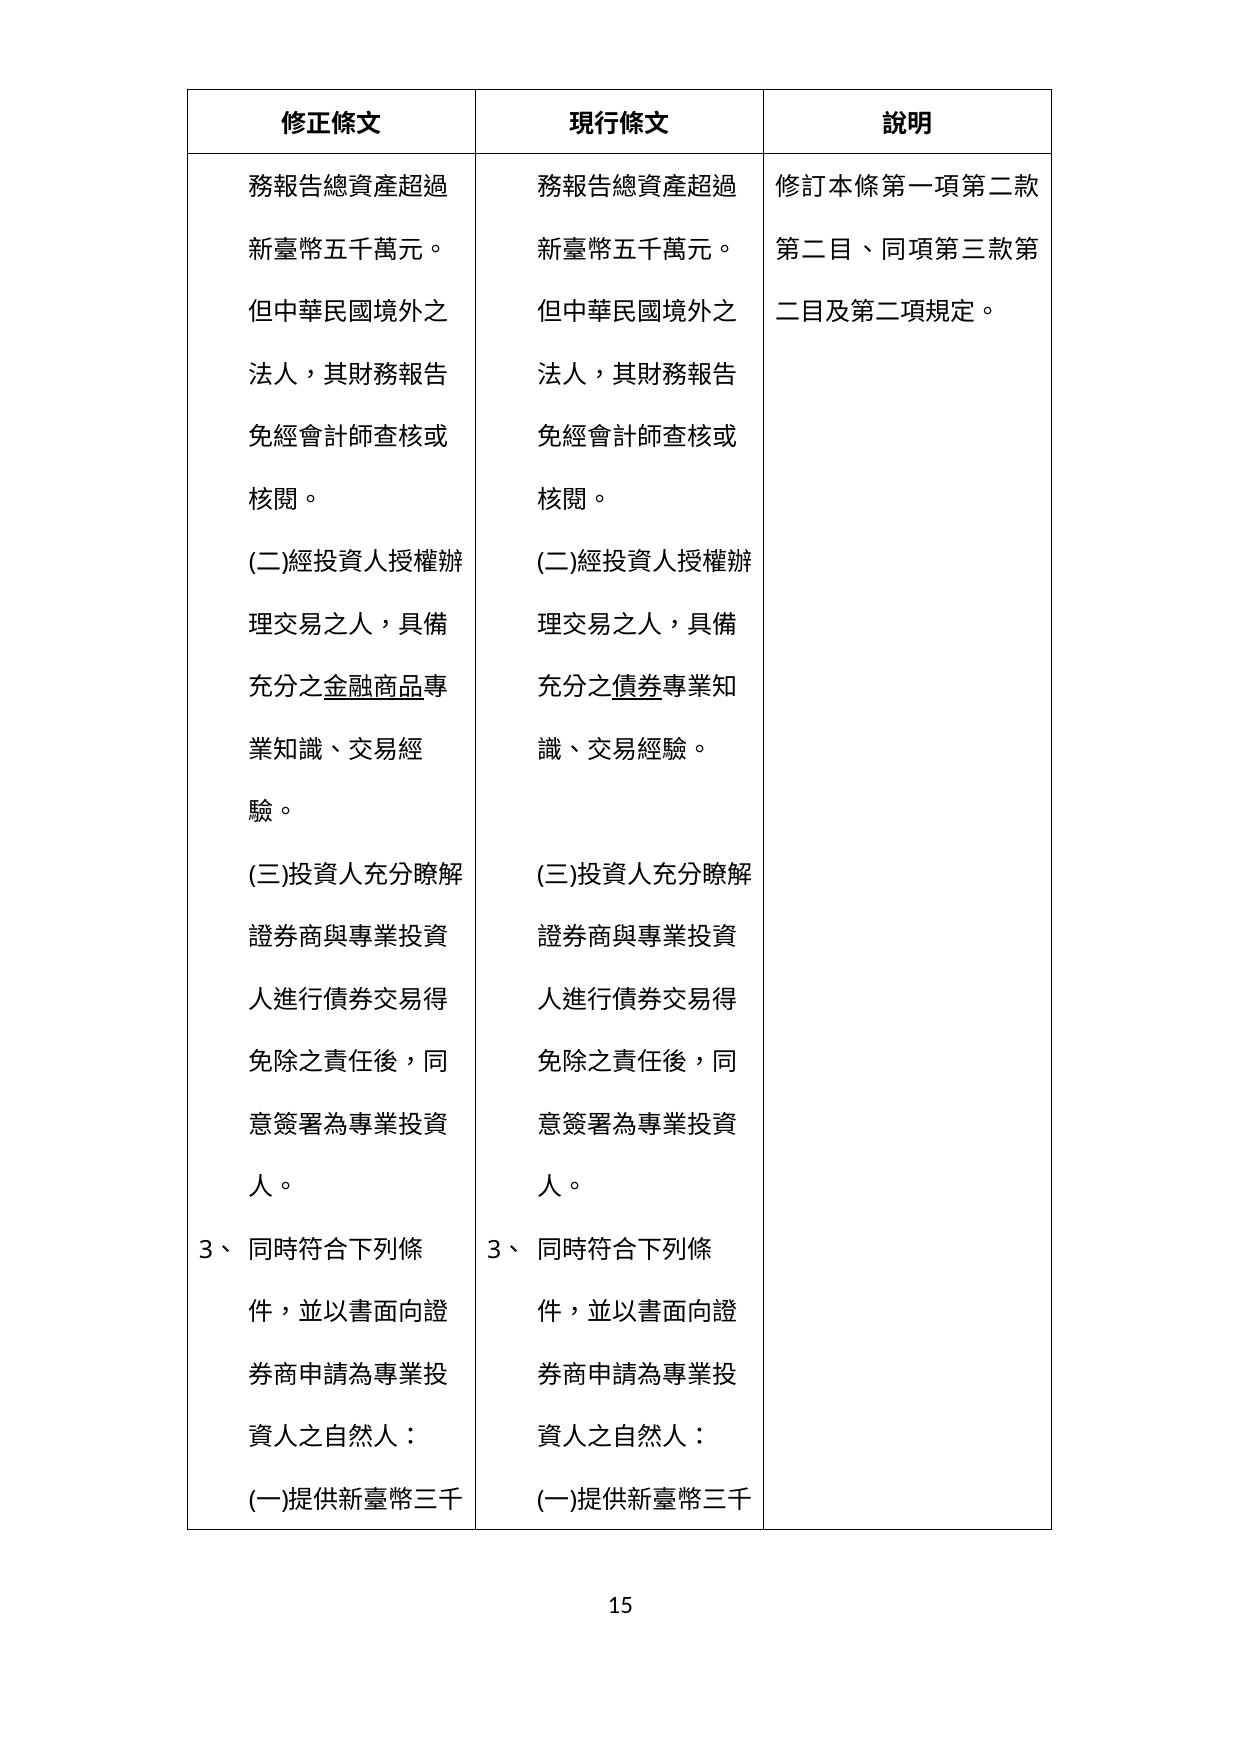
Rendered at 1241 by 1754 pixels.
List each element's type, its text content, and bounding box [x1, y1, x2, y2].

table_cell 修訂本條第一項第二款第二目、同項第三款第二目及第二項規定。 [764, 154, 1051, 1529]
table_cell 務報告總資產超過新臺幣五千萬元。但中華民國境外之法人，其財務報告免經會計師查核或核閱。 (二)經投資人授權辦理交易之人，具備充分之債券專業知識、交易經驗。 (三)投資人充分瞭解證券商與專業投資人進行債券交易得免除之責任後，同意簽署為專業投資人。 同時符合下列條件，並以書面向證券商申請為專業投資人之自然人： (一)提供新臺幣三千 [476, 154, 763, 1529]
table_header 修正條文 [188, 90, 475, 153]
table_header 說明 [764, 90, 1051, 153]
table_cell 務報告總資產超過新臺幣五千萬元。但中華民國境外之法人，其財務報告免經會計師查核或核閱。 (二)經投資人授權辦理交易之人，具備充分之金融商品專業知識、交易經驗。 (三)投資人充分瞭解證券商與專業投資人進行債券交易得免除之責任後，同意簽署為專業投資人。 同時符合下列條件，並以書面向證券商申請為專業投資人之自然人： (一)提供新臺幣三千 [188, 154, 475, 1529]
table_header 現行條文 [476, 90, 763, 153]
